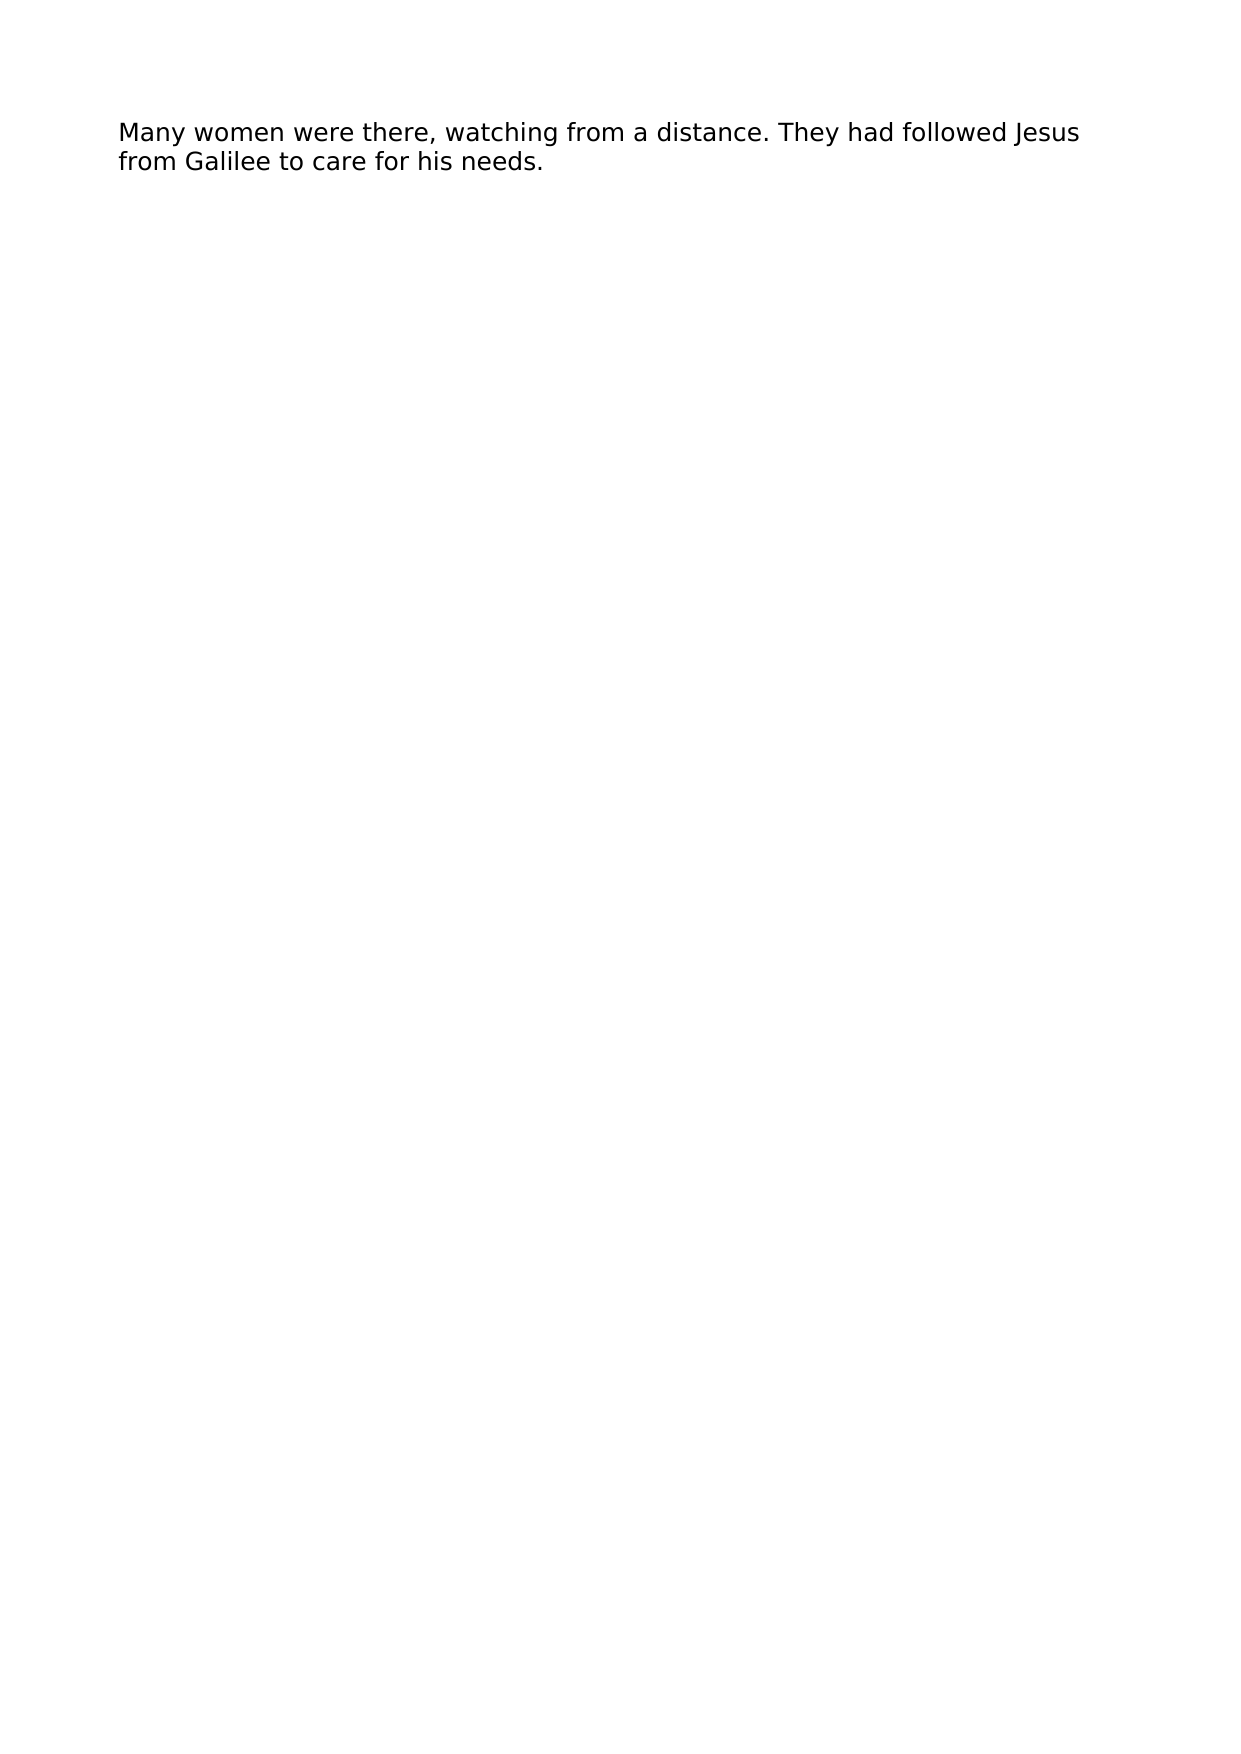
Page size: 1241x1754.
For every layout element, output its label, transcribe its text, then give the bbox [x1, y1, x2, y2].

text Many women were there, watching from a distance. They had followed Jesus from Galilee to care for his needs. [118, 118, 1122, 176]
